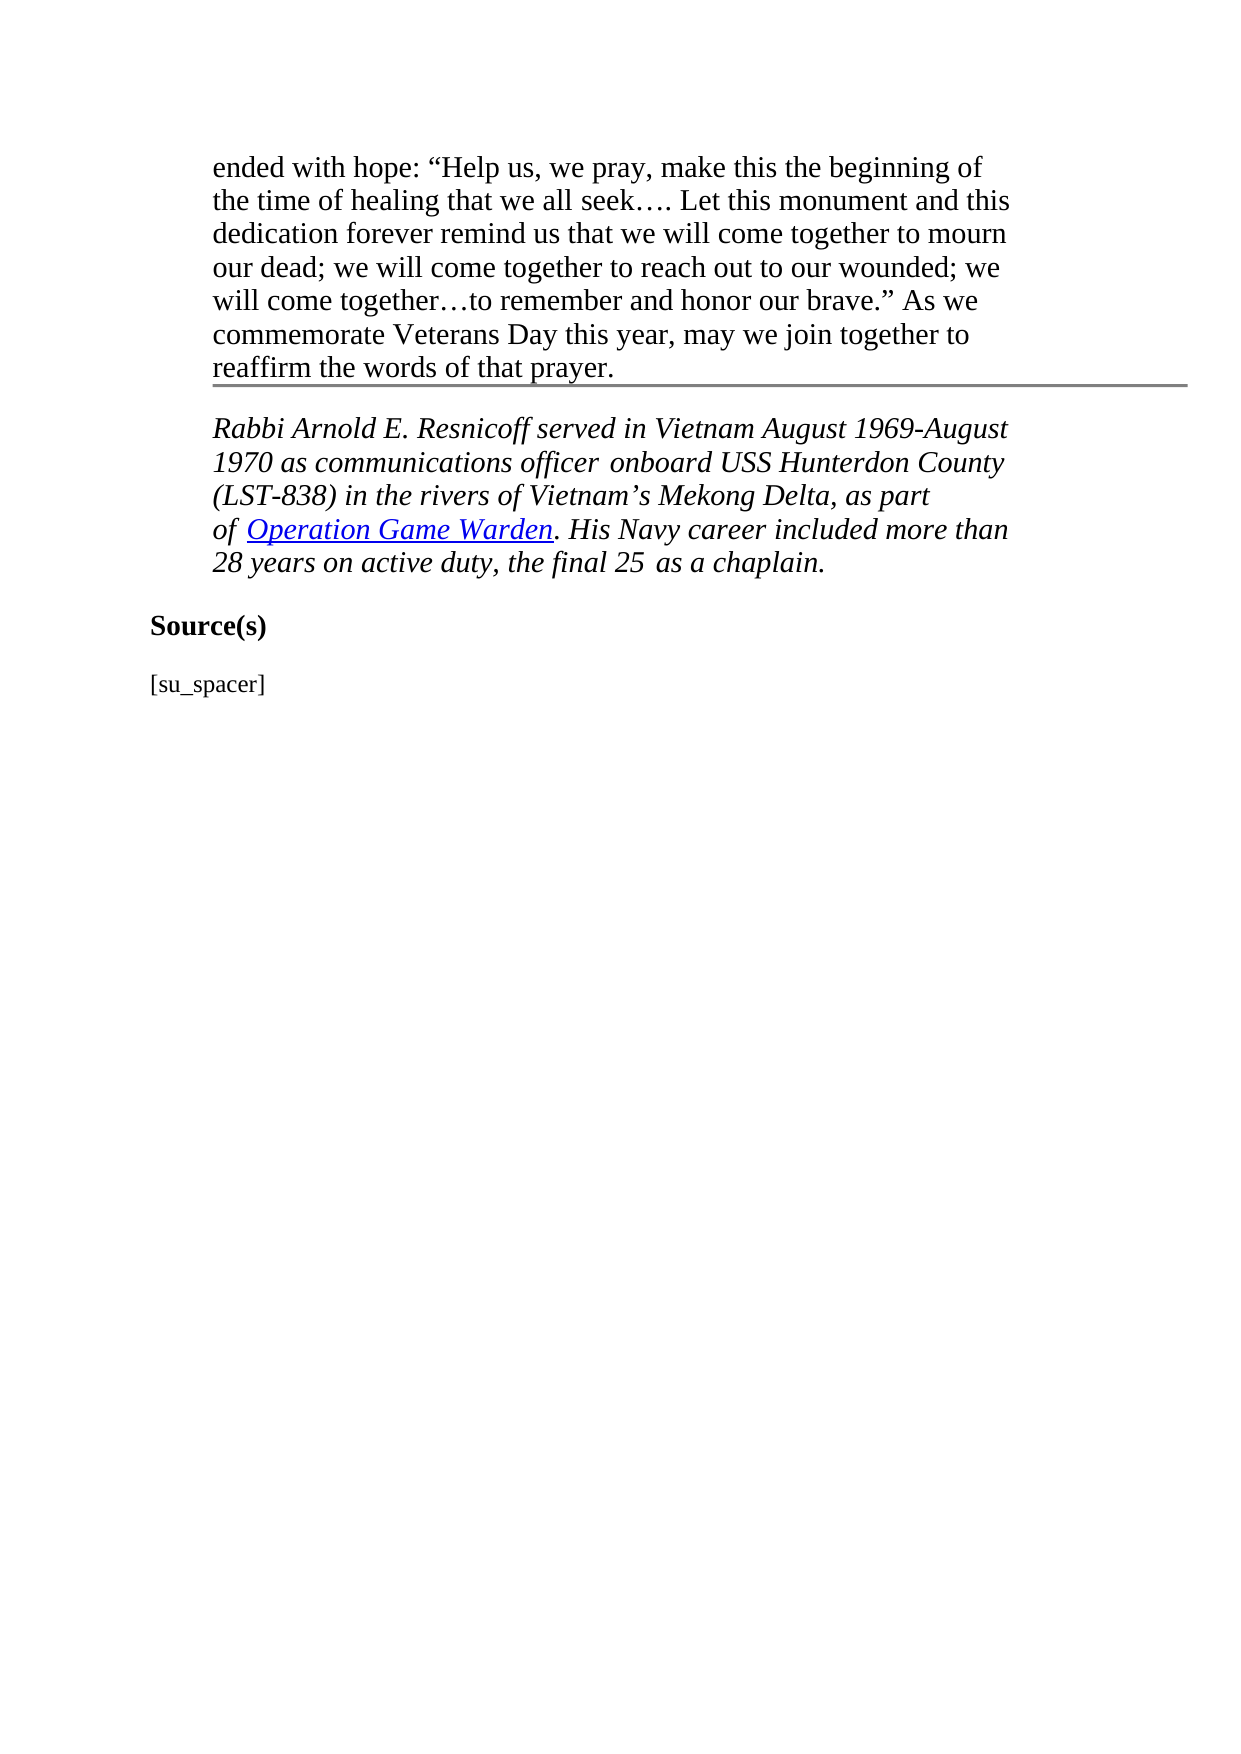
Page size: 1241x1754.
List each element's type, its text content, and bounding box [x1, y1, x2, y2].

subtitle Source(s) [150, 609, 1090, 641]
text Rabbi Arnold E. Resnicoff served in Vietnam August 1969-August 1970 as communications officer onboard USS Hunterdon County (LST-838) in the rivers of Vietnam’s Mekong Delta, as part of Operation Game Warden. His Navy career included more than 28 years on active duty, the final 25 as a chaplain. [212, 412, 1028, 579]
text ended with hope: “Help us, we pray, make this the beginning of the time of healing that we all seek…. Let this monument and this dedication forever remind us that we will come together to mourn our dead; we will come together to reach out to our wounded; we will come together…to remember and honor our brave.” As we commemorate Veterans Day this year, may we join together to reaffirm the words of that prayer. [212, 150, 1028, 384]
text [su_spacer] [150, 671, 1090, 698]
